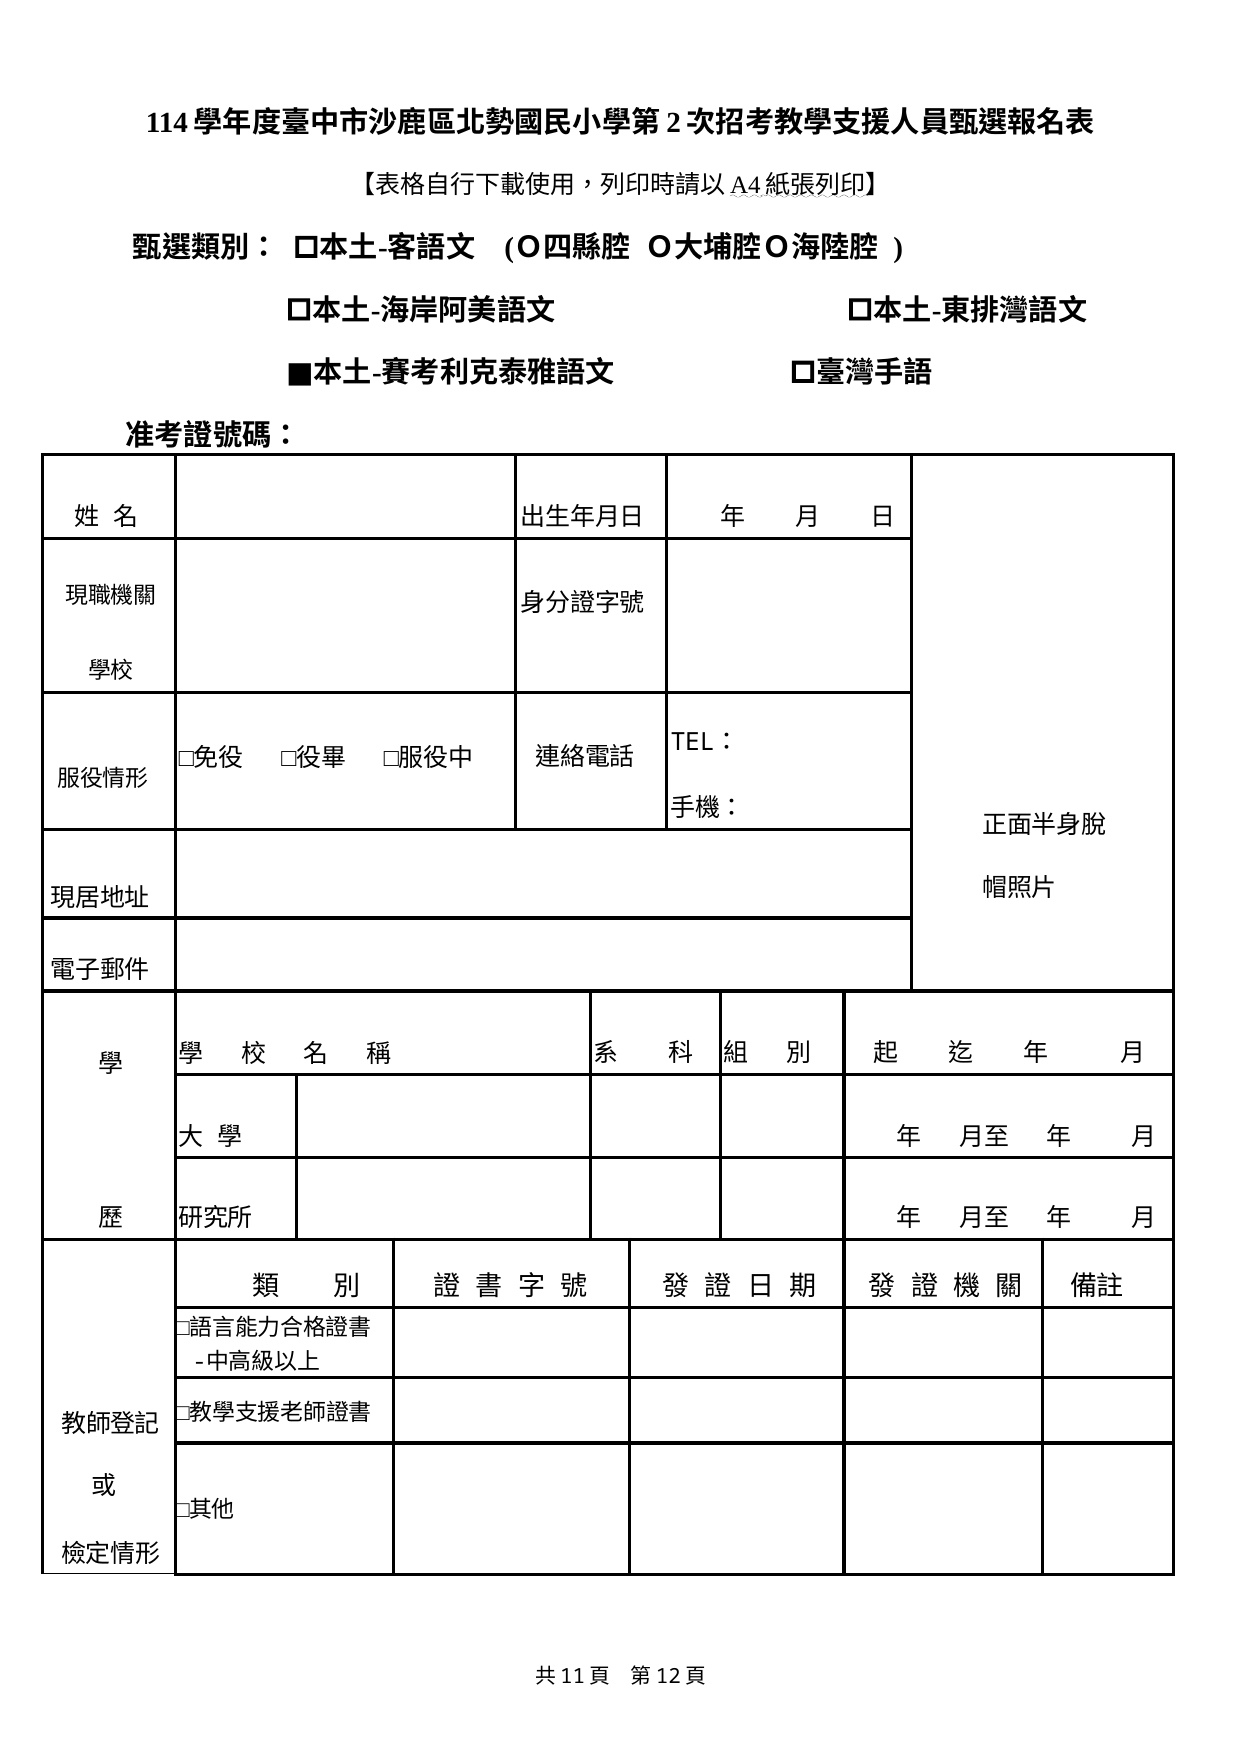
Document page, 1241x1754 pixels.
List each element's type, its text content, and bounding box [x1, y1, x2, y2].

table_cell [298, 1076, 589, 1156]
table_cell 起 迄 年 [846, 993, 1106, 1073]
table_cell [1044, 1379, 1172, 1441]
table_header 正面半身脫帽照片 [913, 456, 1172, 989]
table_cell [631, 1309, 842, 1376]
text 准考證號碼： [118, 391, 1122, 453]
table_cell 類 別 [177, 1241, 392, 1306]
table_cell 年 月至 年 [846, 1159, 1106, 1238]
table_cell [722, 1159, 842, 1238]
table_header 年 月 日 [668, 456, 910, 537]
table_cell □免役 □役畢 □服役中 [177, 694, 514, 828]
table_cell [1044, 1309, 1172, 1376]
table_header 出生年月日 [517, 456, 665, 537]
table_header 姓 名 [44, 456, 174, 537]
table_cell [668, 540, 910, 691]
text ■本土-賽考利克泰雅語文 臺灣手語 [118, 328, 1122, 391]
table_cell 現職機關 學校 [44, 540, 174, 691]
table_cell [846, 1445, 1041, 1573]
table_cell [592, 1159, 719, 1238]
table_cell 學 歷 [44, 993, 174, 1238]
text 甄選類別： 本土-客語文 (Ｏ四縣腔 Ｏ大埔腔Ｏ海陸腔 ) [118, 203, 1122, 266]
table_cell TEL： 手機： [668, 694, 910, 828]
table_cell 服役情形 [44, 694, 174, 828]
table_cell [1044, 1445, 1172, 1573]
table_cell □其他 [177, 1445, 392, 1573]
table_cell 年 月至 年 [846, 1076, 1106, 1156]
table_cell [722, 1076, 842, 1156]
table_cell [177, 540, 514, 691]
table_cell 身分證字號 [517, 540, 665, 691]
table_cell 月 [1106, 1076, 1172, 1156]
table_cell [846, 1309, 1041, 1376]
table_cell [395, 1309, 628, 1376]
table_cell 系 科 [592, 993, 719, 1073]
table_cell [177, 920, 910, 989]
table_cell 發 證 機 關 [846, 1241, 1041, 1306]
table_cell 學 校 名 稱 [177, 993, 589, 1073]
table_cell 電子郵件 [44, 920, 174, 989]
table_cell 組 別 [722, 993, 842, 1073]
table_cell 研究所 [177, 1159, 295, 1238]
table_cell [177, 831, 910, 916]
table_cell [298, 1159, 589, 1238]
table_cell [631, 1445, 842, 1573]
table_cell 月 [1106, 1159, 1172, 1238]
table_cell 發 證 日 期 [631, 1241, 842, 1306]
table_cell [592, 1076, 719, 1156]
table_header [177, 456, 514, 537]
text 本土-海岸阿美語文 本土-東排灣語文 [118, 266, 1122, 328]
table_cell 現居地址 [44, 831, 174, 916]
table_cell [846, 1379, 1041, 1441]
table_cell [395, 1379, 628, 1441]
table_cell [631, 1379, 842, 1441]
table_cell 連絡電話 [517, 694, 665, 828]
table_cell 證 書 字 號 [395, 1241, 628, 1306]
table_cell [395, 1445, 628, 1573]
table_cell □教學支援老師證書 [177, 1379, 392, 1441]
table_cell 大 學 [177, 1076, 295, 1156]
table_cell □語言能力合格證書 -中高級以上 [177, 1309, 392, 1376]
text 114學年度臺中市沙鹿區北勢國民小學第2次招考教學支援人員甄選報名表 [118, 78, 1122, 141]
table_cell 教師登記或 檢定情形 [44, 1241, 174, 1573]
text 【表格自行下載使用，列印時請以A4紙張列印】 [118, 141, 1122, 203]
table_cell 月 [1106, 993, 1172, 1073]
table_cell 備註 [1044, 1241, 1172, 1306]
